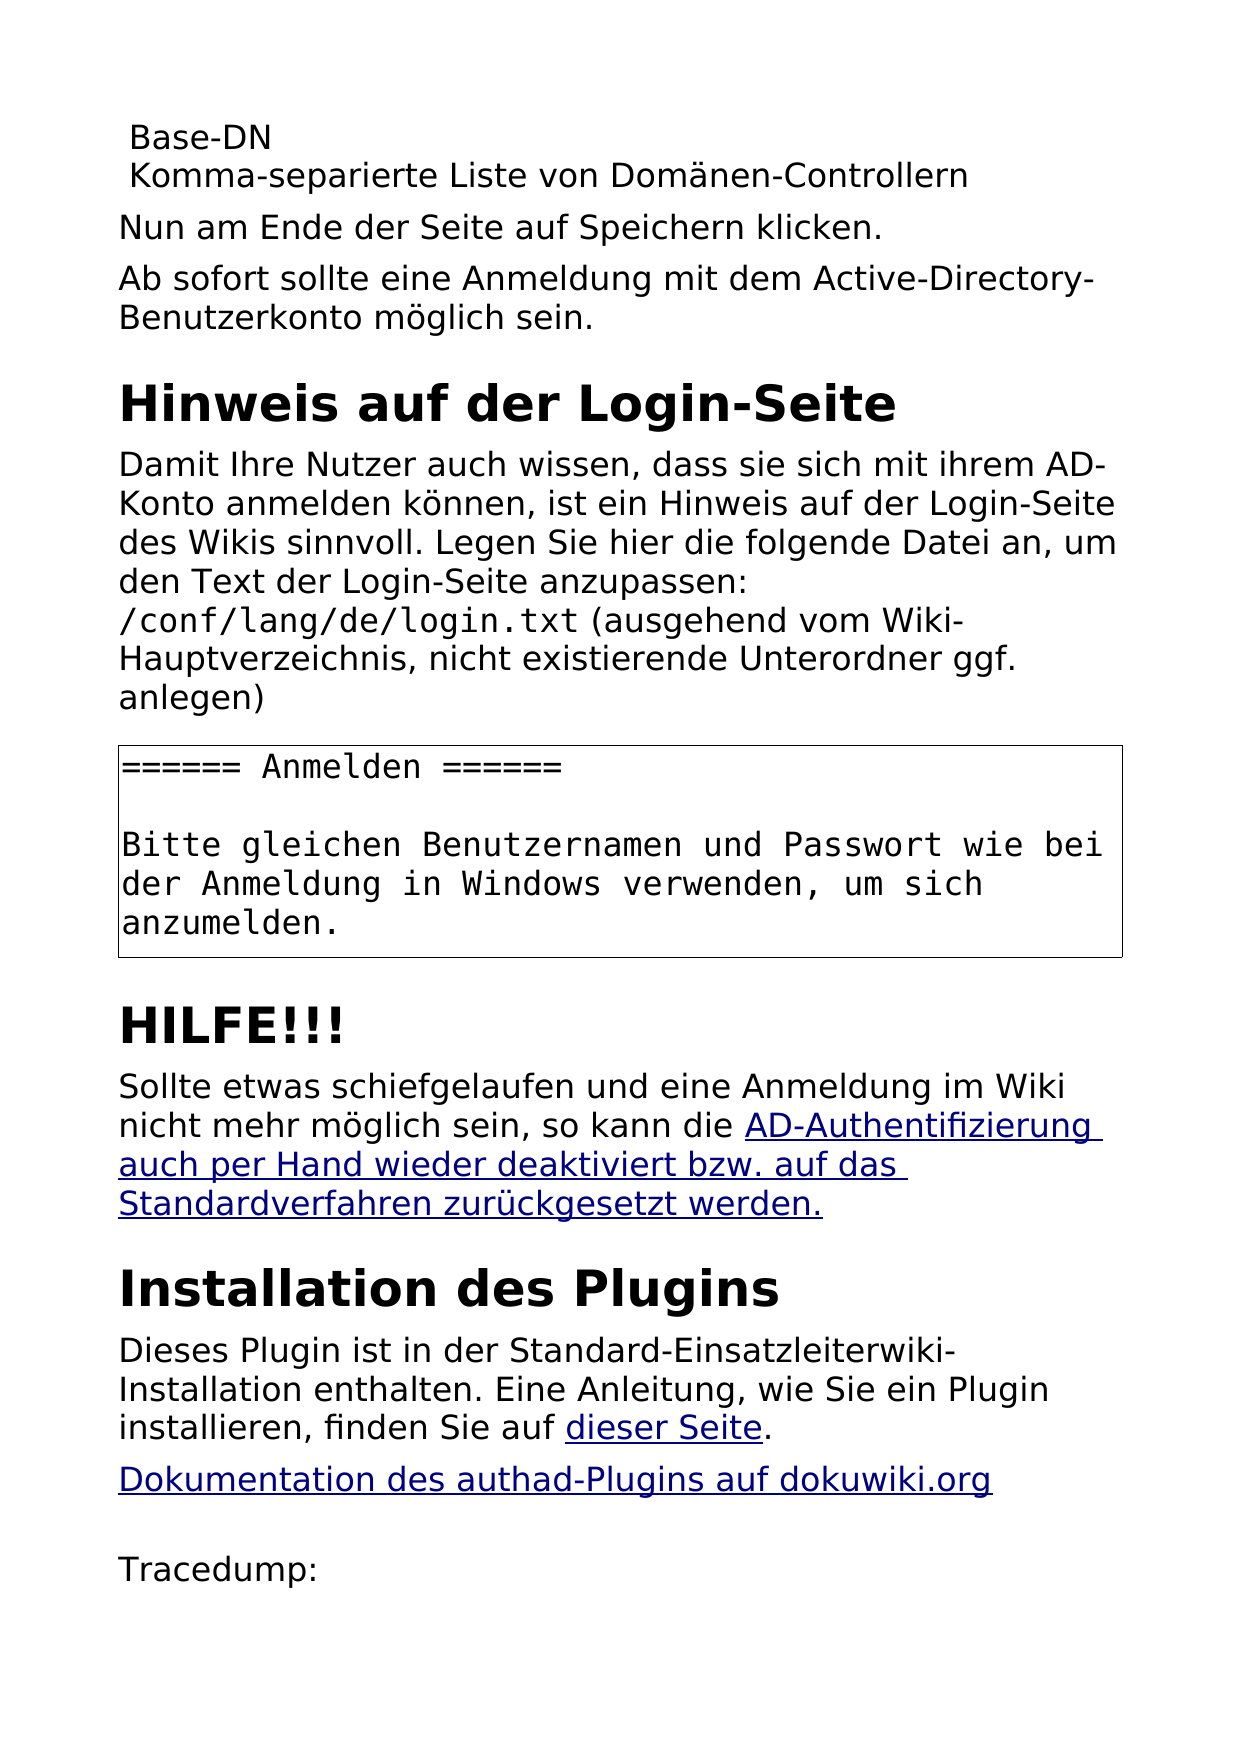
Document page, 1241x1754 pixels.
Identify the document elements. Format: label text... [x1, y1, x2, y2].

subtitle Installation des Plugins [118, 1260, 1122, 1319]
text Sollte etwas schiefgelaufen und eine Anmeldung im Wiki nicht mehr möglich sein, so kann die AD-Authentifizierung auch per Hand wieder deaktiviert bzw. auf das Standardverfahren zurückgesetzt werden. [118, 1067, 1122, 1223]
table_header ====== Anmelden ====== Bitte gleichen Benutzernamen und Passwort wie bei der Anmeldung in Windows verwenden, um sich anzumelden. [119, 746, 1122, 957]
text Dokumentation des authad-Plugins auf dokuwiki.org [118, 1460, 1122, 1499]
text Damit Ihre Nutzer auch wissen, dass sie sich mit ihrem AD-Konto anmelden können, ist ein Hinweis auf der Login-Seite des Wikis sinnvoll. Legen Sie hier die folgende Datei an, um den Text der Login-Seite anzupassen: /conf/lang/de/login.txt (ausgehend vom Wiki-Hauptverzeichnis, nicht existierende Unterordner ggf. anlegen) [118, 446, 1122, 718]
text Nun am Ende der Seite auf Speichern klicken. [118, 208, 1122, 247]
text Ab sofort sollte eine Anmeldung mit dem Active-Directory-Benutzerkonto möglich sein. [118, 260, 1122, 337]
text Base-DN Komma-separierte Liste von Domänen-Controllern [118, 118, 1122, 196]
subtitle HILFE!!! [118, 997, 1122, 1055]
subtitle Hinweis auf der Login-Seite [118, 375, 1122, 433]
text Dieses Plugin ist in der Standard-Einsatzleiterwiki-Installation enthalten. Eine Anleitung, wie Sie ein Plugin installieren, finden Sie auf dieser Seite. [118, 1331, 1122, 1448]
text Tracedump: [118, 1512, 1122, 1589]
